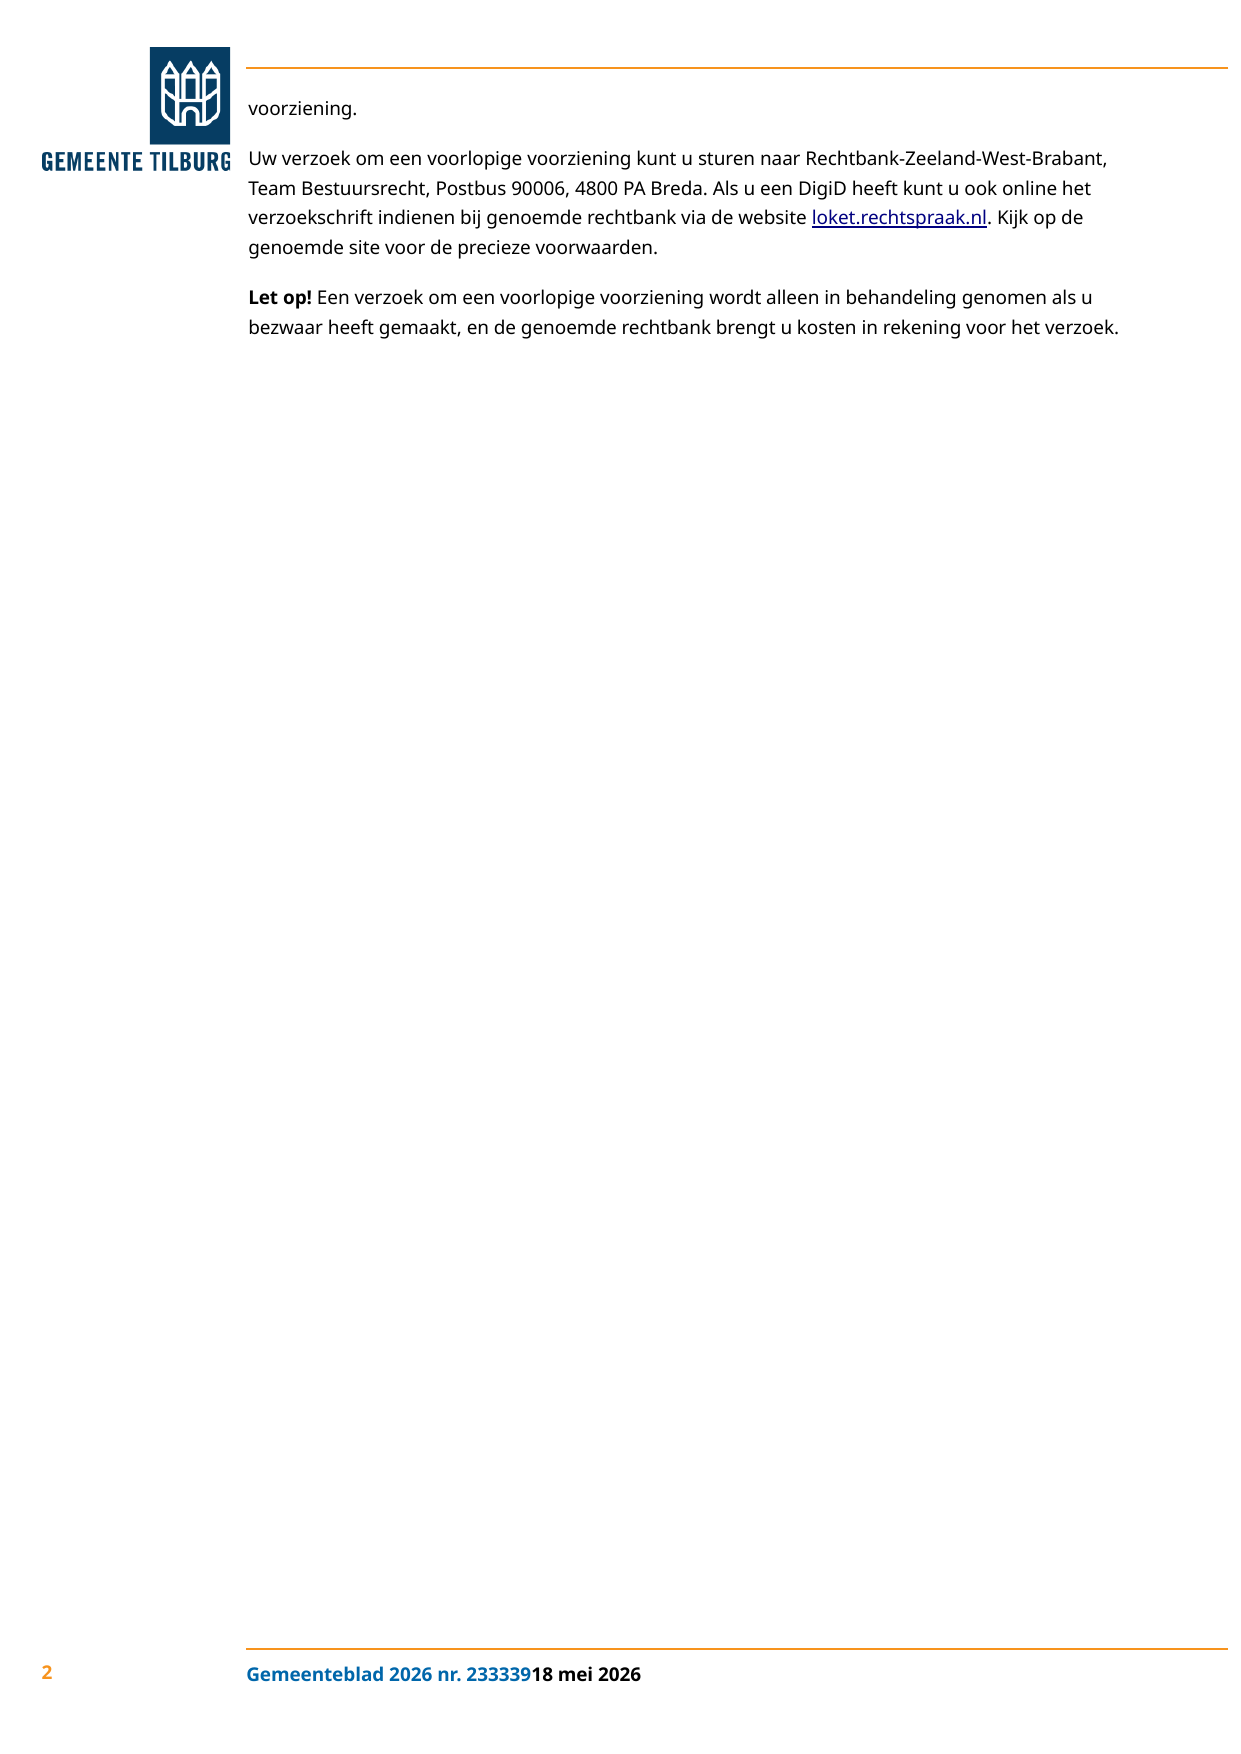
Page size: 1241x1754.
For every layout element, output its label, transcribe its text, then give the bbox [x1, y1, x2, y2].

picture [41, 47, 231, 172]
text Let op! Een verzoek om een voorlopige voorziening wordt alleen in behandeling genomen als u bezwaar heeft gemaakt, en de genoemde rechtbank brengt u kosten in rekening voor het verzoek. [248, 284, 1152, 340]
text Uw verzoek om een voorlopige voorziening kunt u sturen naar Rechtbank-Zeeland-West-Brabant, Team Bestuursrecht, Postbus 90006, 4800 PA Breda. Als u een DigiD heeft kunt u ook online het verzoekschrift indienen bij genoemde rechtbank via de website loket.rechtspraak.nl. Kijk op de genoemde site voor de precieze voorwaarden. [248, 145, 1152, 260]
text voorziening. [248, 95, 1152, 121]
